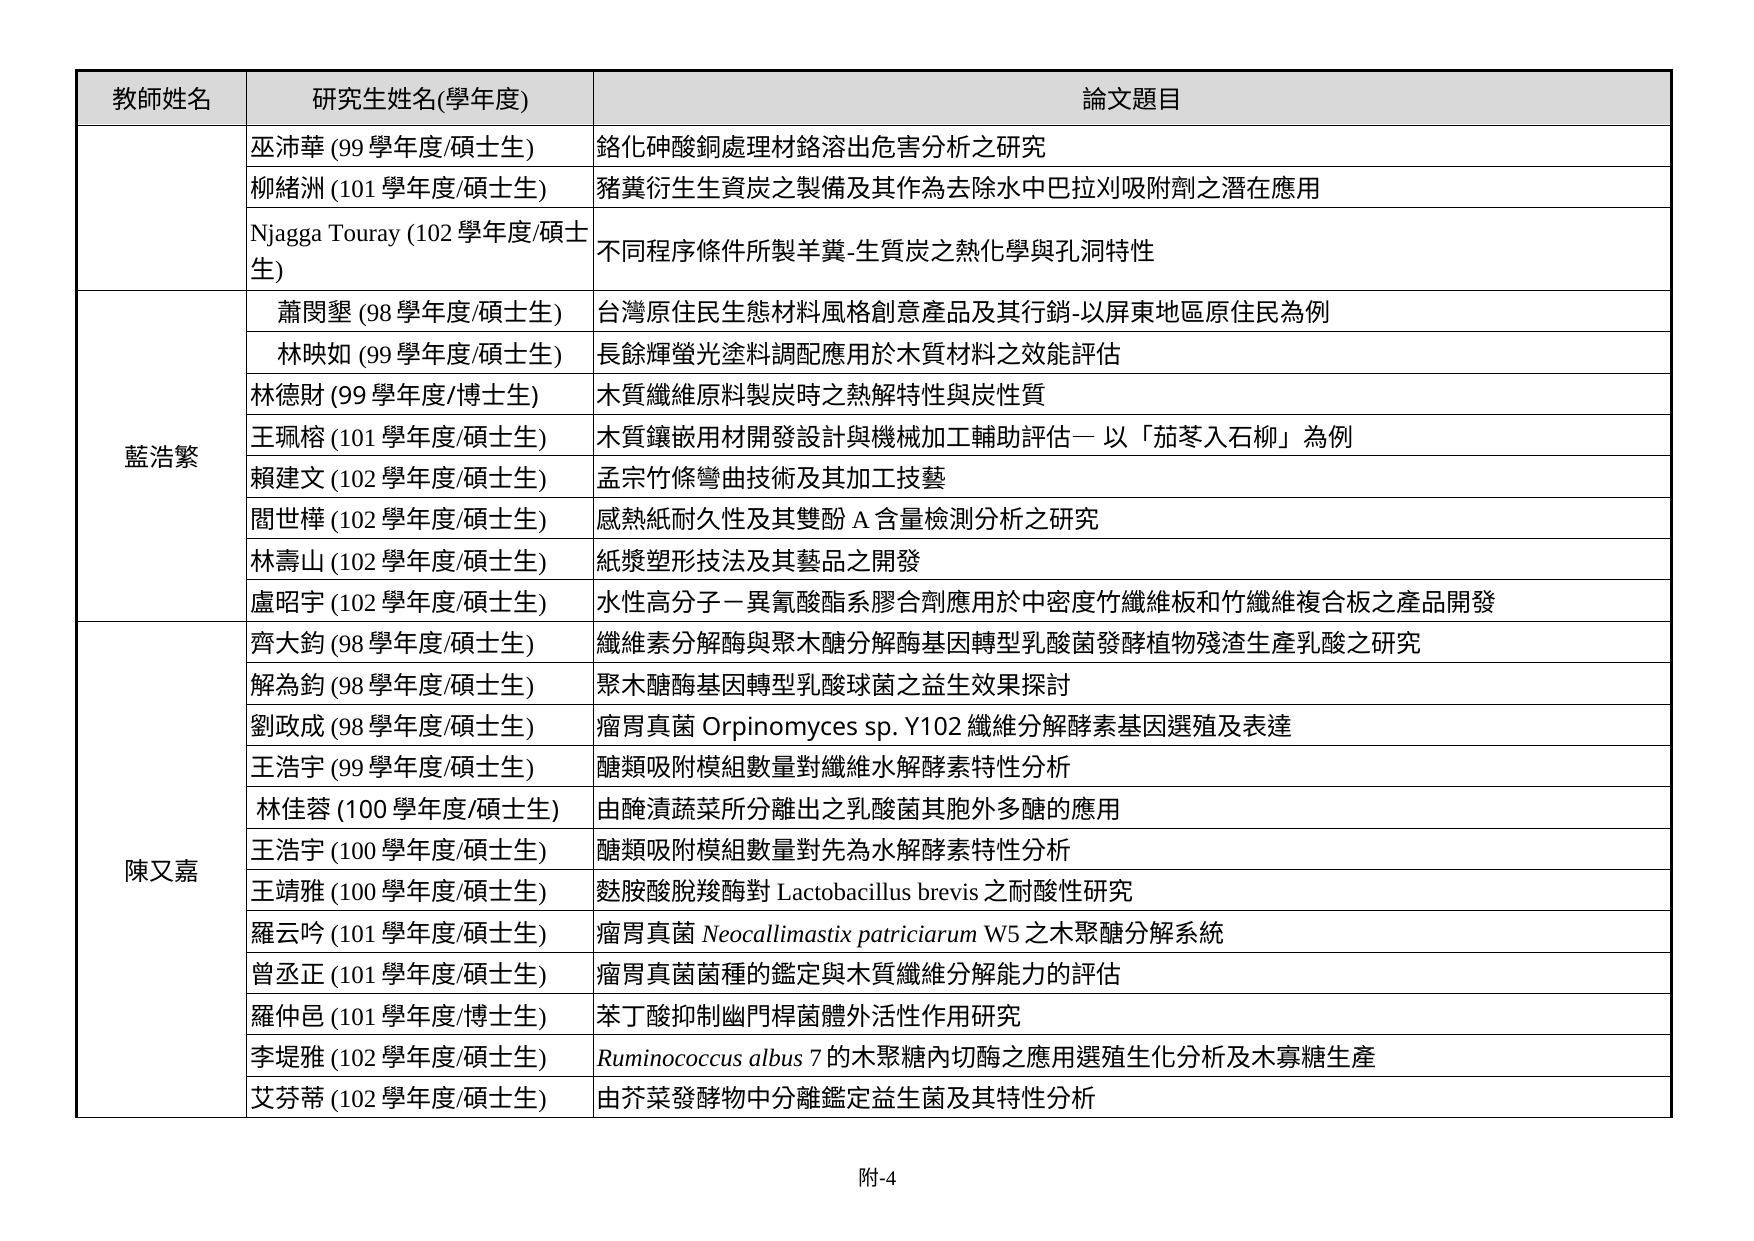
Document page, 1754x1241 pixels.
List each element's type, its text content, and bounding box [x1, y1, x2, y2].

table_cell 賴建文 (102學年度/碩士生) [247, 456, 593, 497]
table_cell 木質纖維原料製炭時之熱解特性與炭性質 [594, 374, 1670, 414]
table_cell 瘤胃真菌菌種的鑑定與木質纖維分解能力的評估 [594, 953, 1670, 993]
table_cell 瘤胃真菌Neocallimastix patriciarum W5之木聚醣分解系統 [594, 911, 1670, 952]
table_cell 木質鑲嵌用材開發設計與機械加工輔助評估— 以「茄苳入石柳」為例 [594, 415, 1670, 455]
table_cell 瘤胃真菌Orpinomyces sp. Y102纖維分解酵素基因選殖及表達 [594, 705, 1670, 745]
table_cell 紙漿塑形技法及其藝品之開發 [594, 539, 1670, 579]
table_cell 感熱紙耐久性及其雙酚A含量檢測分析之研究 [594, 498, 1670, 538]
table_cell 藍浩繁 [78, 291, 246, 621]
table_cell 羅云吟 (101學年度/碩士生) [247, 911, 593, 952]
table_cell 艾芬蒂 (102學年度/碩士生) [247, 1077, 593, 1117]
table_cell 巫沛華 (99學年度/碩士生) [247, 126, 593, 166]
table_cell 豬糞衍生生資炭之製備及其作為去除水中巴拉刈吸附劑之潛在應用 [594, 167, 1670, 207]
table_cell Ruminococcus albus 7的木聚糖內切酶之應用選殖生化分析及木寡糖生產 [594, 1035, 1670, 1076]
table_cell 曾丞正 (101學年度/碩士生) [247, 953, 593, 993]
table_cell 柳緒洲 (101學年度/碩士生) [247, 167, 593, 207]
table_cell 李堤雅 (102學年度/碩士生) [247, 1035, 593, 1076]
table_cell 醣類吸附模組數量對先為水解酵素特性分析 [594, 829, 1670, 869]
table_cell 閻世樺 (102學年度/碩士生) [247, 498, 593, 538]
table_cell 林佳蓉 (100學年度/碩士生) [247, 787, 593, 827]
table_header 研究生姓名(學年度) [247, 72, 593, 124]
table_cell 解為鈞 (98學年度/碩士生) [247, 663, 593, 703]
table_cell 王浩宇 (99學年度/碩士生) [247, 746, 593, 786]
table_cell 孟宗竹條彎曲技術及其加工技藝 [594, 456, 1670, 497]
table_cell 陳又嘉 [78, 622, 246, 1117]
table_cell 苯丁酸抑制幽門桿菌體外活性作用研究 [594, 994, 1670, 1034]
table_cell 不同程序條件所製羊糞-生質炭之熱化學與孔洞特性 [594, 208, 1670, 290]
table_cell 麩胺酸脫羧酶對Lactobacillus brevis之耐酸性研究 [594, 870, 1670, 910]
table_cell 王珮榕 (101學年度/碩士生) [247, 415, 593, 455]
table_cell 台灣原住民生態材料風格創意產品及其行銷-以屏東地區原住民為例 [594, 291, 1670, 331]
table_cell 林壽山 (102學年度/碩士生) [247, 539, 593, 579]
table_cell 盧昭宇 (102學年度/碩士生) [247, 580, 593, 621]
table_cell 長餘輝螢光塗料調配應用於木質材料之效能評估 [594, 332, 1670, 373]
table_cell [78, 126, 246, 290]
table_cell 劉政成 (98學年度/碩士生) [247, 705, 593, 745]
table_cell 水性高分子－異氰酸酯系膠合劑應用於中密度竹纖維板和竹纖維複合板之產品開發 [594, 580, 1670, 621]
table_cell 由芥菜發酵物中分離鑑定益生菌及其特性分析 [594, 1077, 1670, 1117]
table_cell 王靖雅 (100學年度/碩士生) [247, 870, 593, 910]
table_cell 王浩宇 (100學年度/碩士生) [247, 829, 593, 869]
table_header 教師姓名 [78, 72, 246, 124]
table_cell 纖維素分解酶與聚木醣分解酶基因轉型乳酸菌發酵植物殘渣生產乳酸之研究 [594, 622, 1670, 662]
table_cell Njagga Touray (102學年度/碩士生) [247, 208, 593, 290]
table_cell 林映如 (99學年度/碩士生) [247, 332, 593, 373]
table_cell 蕭閔墾 (98學年度/碩士生) [247, 291, 593, 331]
table_cell 林德財 (99學年度/博士生) [247, 374, 593, 414]
table_cell 醣類吸附模組數量對纖維水解酵素特性分析 [594, 746, 1670, 786]
table_cell 鉻化砷酸銅處理材鉻溶出危害分析之研究 [594, 126, 1670, 166]
table_cell 聚木醣酶基因轉型乳酸球菌之益生效果探討 [594, 663, 1670, 703]
table_cell 齊大鈞 (98學年度/碩士生) [247, 622, 593, 662]
table_header 論文題目 [594, 72, 1670, 124]
table_cell 羅仲邑 (101學年度/博士生) [247, 994, 593, 1034]
table_cell 由醃漬蔬菜所分離出之乳酸菌其胞外多醣的應用 [594, 787, 1670, 827]
